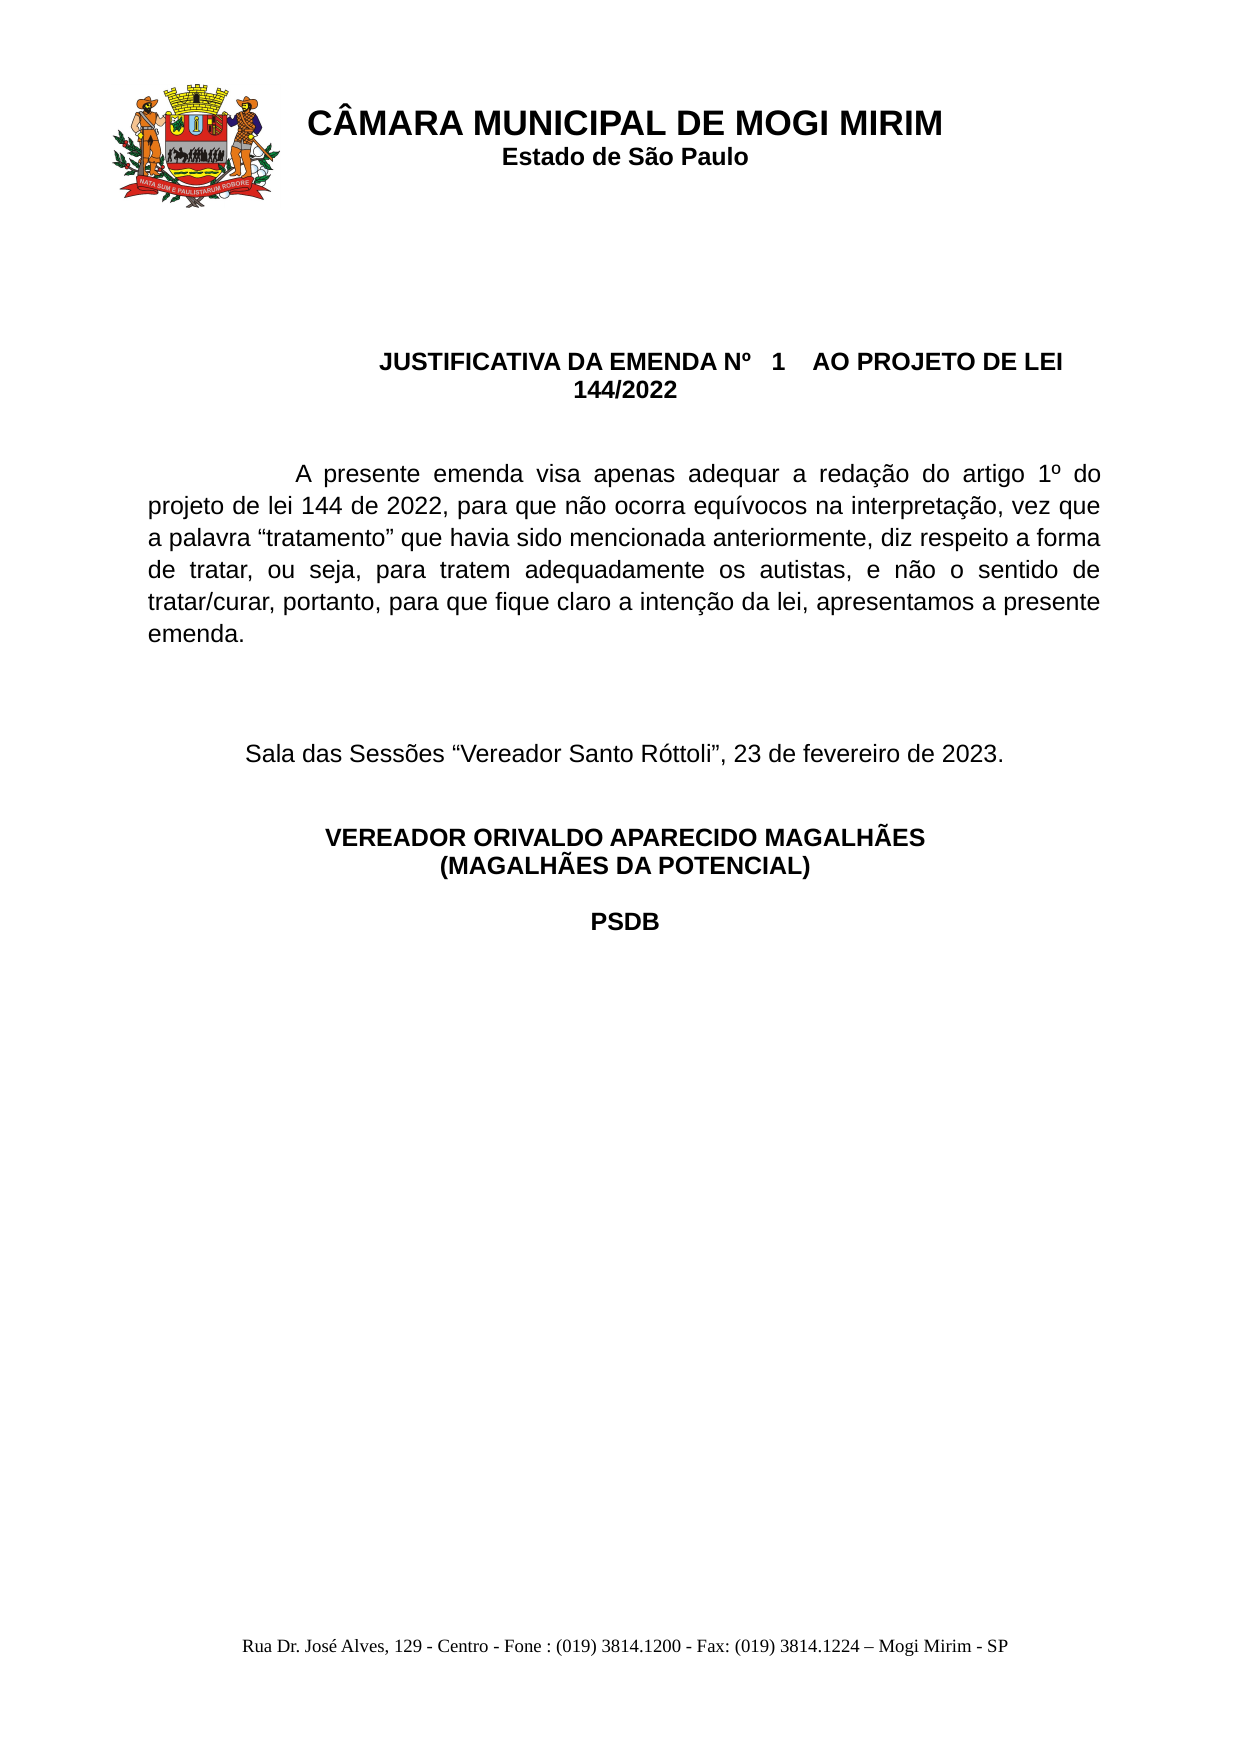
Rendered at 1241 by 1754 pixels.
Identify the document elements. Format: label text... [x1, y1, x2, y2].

text A presente emenda visa apenas adequar a redação do artigo 1º do projeto de lei 144 de 2022, para que não ocorra equívocos na interpretação, vez que a palavra “tratamento” que havia sido mencionada anteriormente, diz respeito a forma de tratar, ou seja, para tratem adequadamente os autistas, e não o sentido de tratar/curar, portanto, para que fique claro a intenção da lei, apresentamos a presente emenda. [148, 459, 1103, 648]
picture [111, 84, 281, 208]
text JUSTIFICATIVA DA EMENDA Nº 1 AO PROJETO DE LEI 144/2022 [148, 348, 1103, 404]
text PSDB [148, 908, 1103, 936]
text (MAGALHÃES DA POTENCIAL) [148, 852, 1103, 880]
text VEREADOR ORIVALDO APARECIDO MAGALHÃES [148, 824, 1103, 852]
text Sala das Sessões “Vereador Santo Róttoli”, 23 de fevereiro de 2023. [148, 740, 1103, 768]
